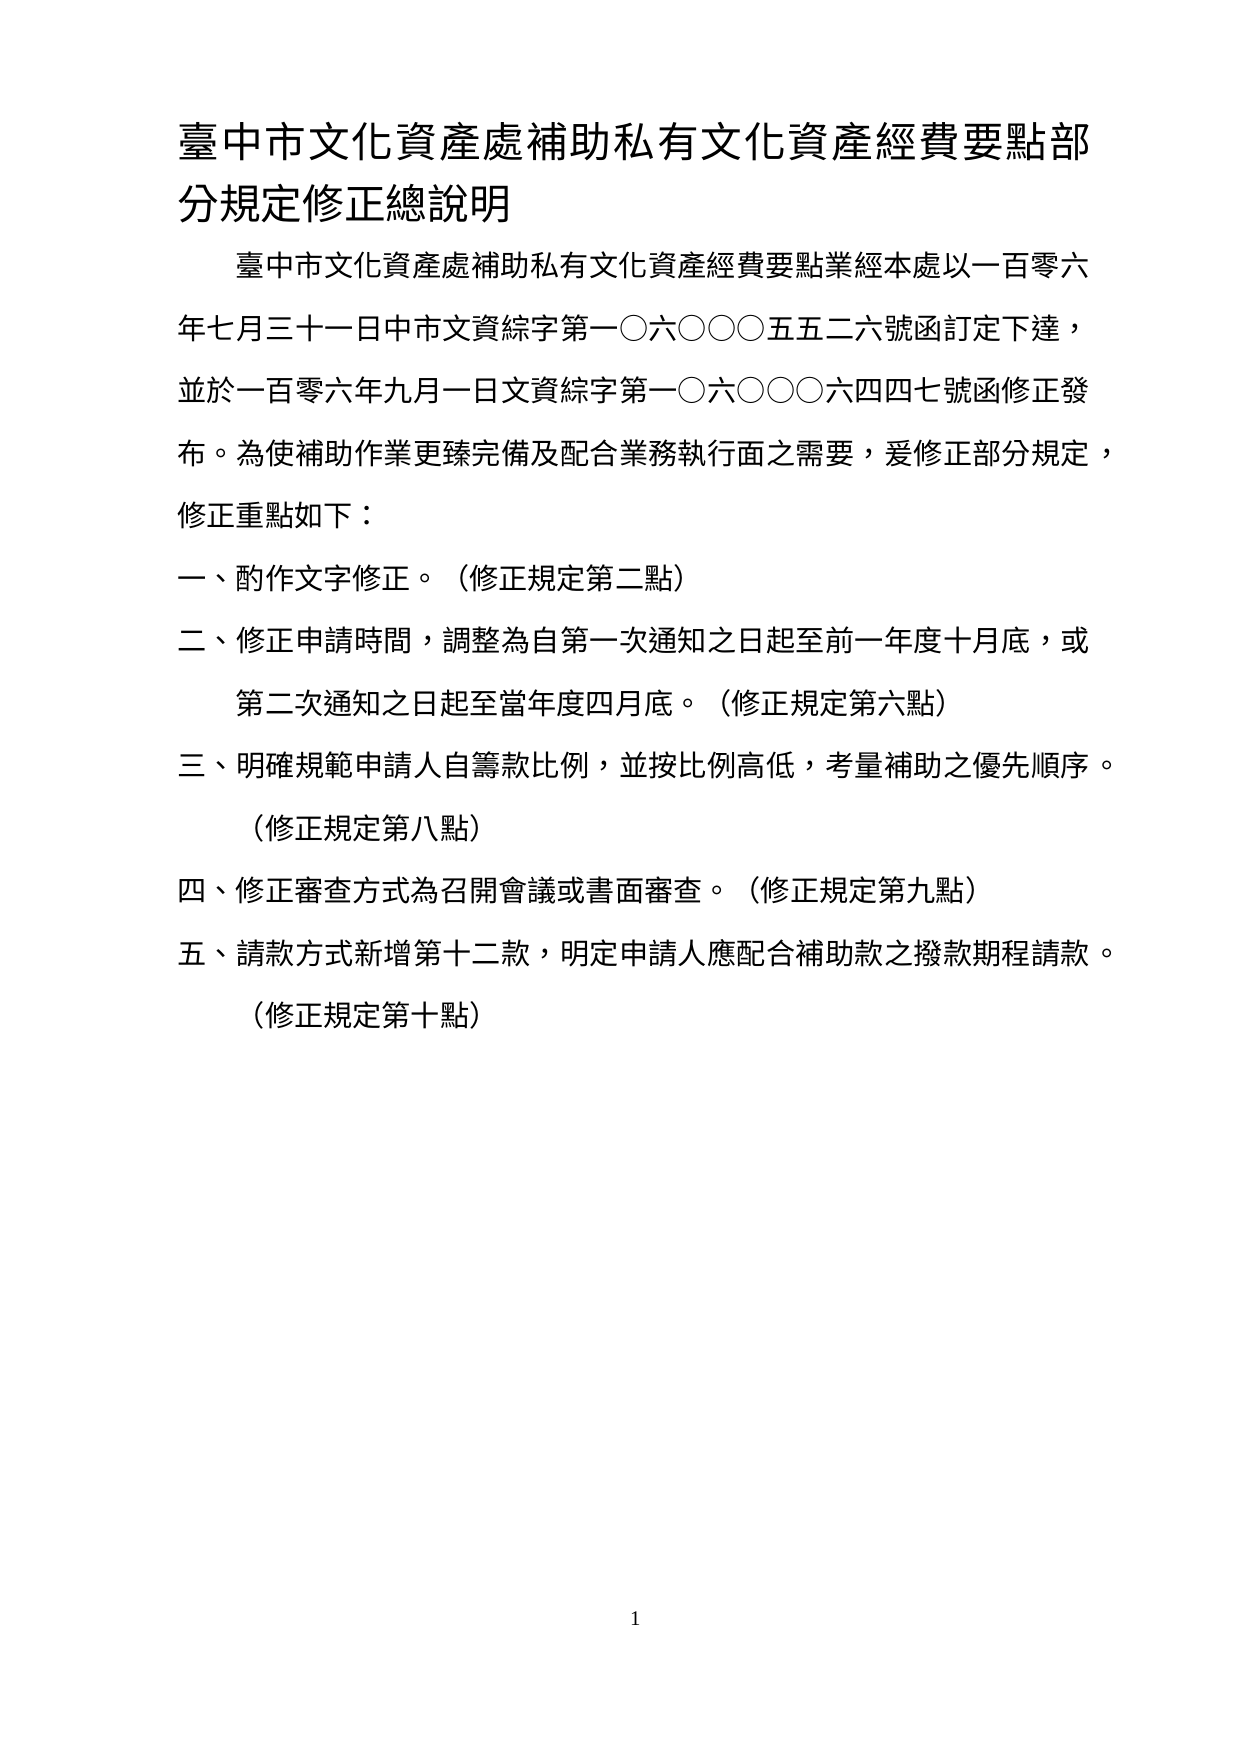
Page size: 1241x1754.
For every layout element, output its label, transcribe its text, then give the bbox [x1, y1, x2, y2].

text 臺中市文化資產處補助私有文化資產經費要點業經本處以一百零六年七月三十一日中市文資綜字第一○六○○○五五二六號函訂定下達，並於一百零六年九月一日文資綜字第一○六○○○六四四七號函修正發布。為使補助作業更臻完備及配合業務執行面之需要，爰修正部分規定，修正重點如下： [177, 222, 1092, 535]
text 臺中市文化資產處補助私有文化資產經費要點部分規定修正總說明 [177, 97, 1092, 222]
text 二、修正申請時間，調整為自第一次通知之日起至前一年度十月底，或第二次通知之日起至當年度四月底。（修正規定第六點） [177, 597, 1092, 722]
text 四、修正審查方式為召開會議或書面審查。（修正規定第九點） [177, 847, 1092, 910]
text 五、請款方式新增第十二款，明定申請人應配合補助款之撥款期程請款。（修正規定第十點） [177, 910, 1092, 1035]
text 一、酌作文字修正。（修正規定第二點） [177, 535, 1092, 597]
text 三、明確規範申請人自籌款比例，並按比例高低，考量補助之優先順序。（修正規定第八點） [177, 722, 1092, 847]
